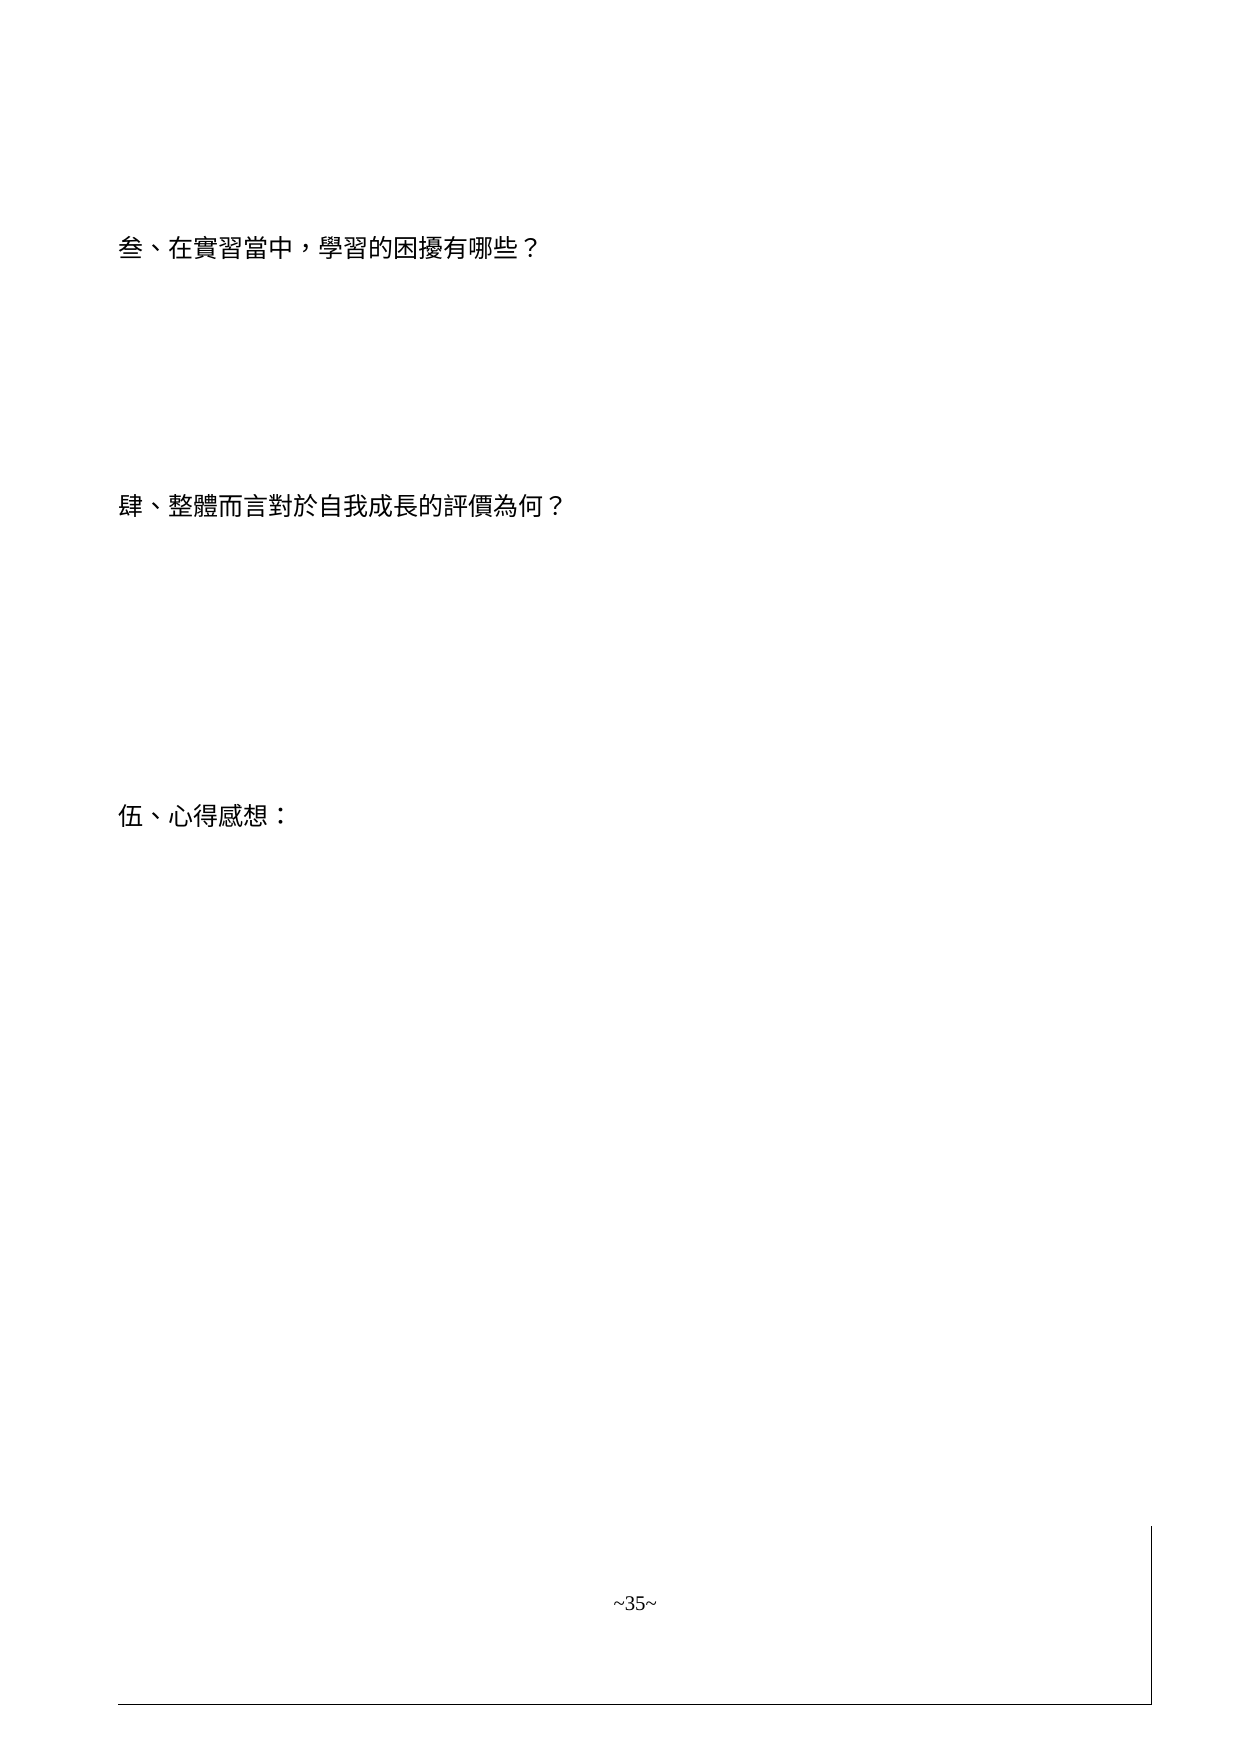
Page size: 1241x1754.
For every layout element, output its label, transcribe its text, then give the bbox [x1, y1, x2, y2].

text 伍、心得感想： [118, 796, 1152, 832]
text 肆、整體而言對於自我成長的評價為何？ [118, 487, 1152, 523]
text 叁、在實習當中，學習的困擾有哪些？ [118, 228, 1152, 264]
